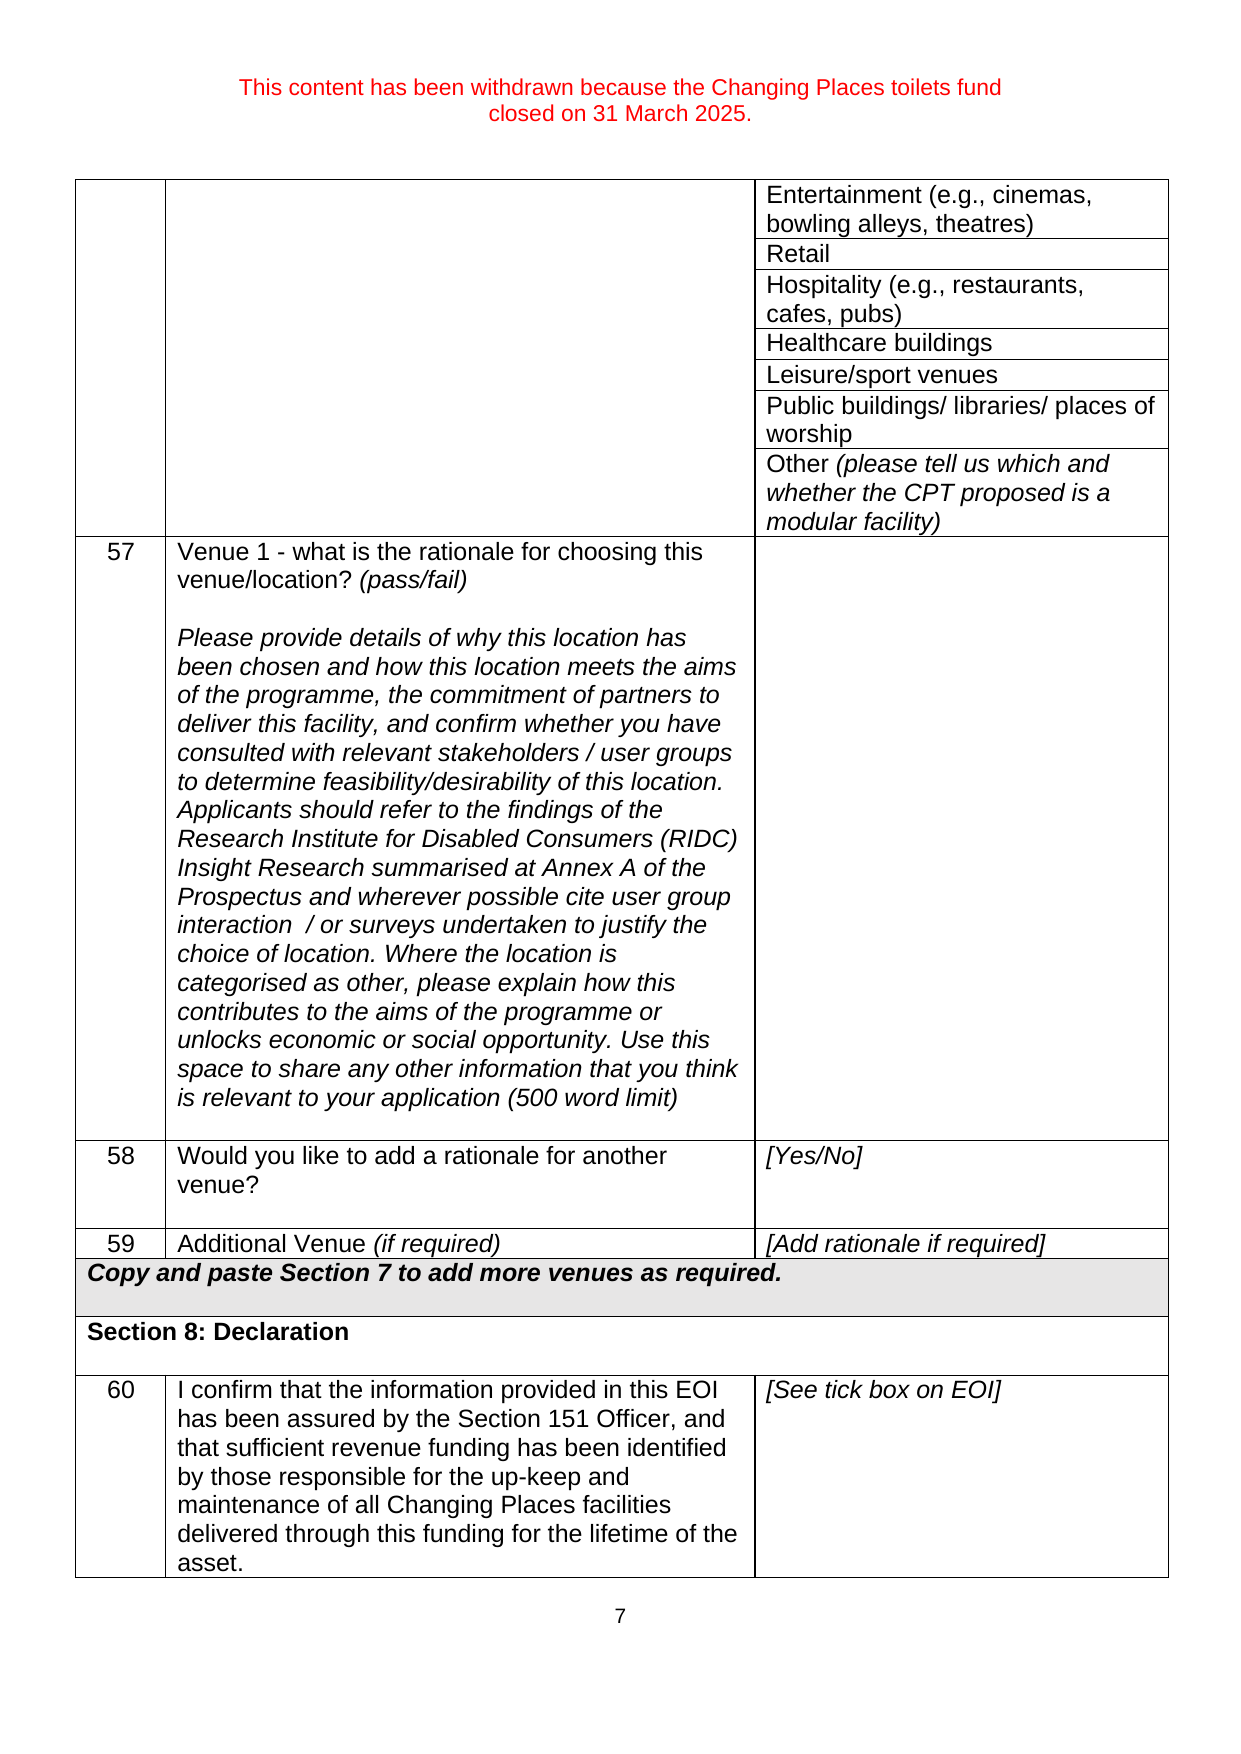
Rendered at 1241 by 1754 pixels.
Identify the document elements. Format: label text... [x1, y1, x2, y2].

table_cell Additional Venue (if required) [166, 1229, 754, 1257]
table_cell Retail [756, 239, 1168, 269]
table_cell [756, 537, 1168, 1140]
table_cell Public buildings/ libraries/ places of worship [756, 391, 1168, 448]
table_cell [166, 180, 754, 536]
table_cell 58 [76, 1141, 165, 1228]
table_cell 60 [76, 1376, 165, 1577]
table_cell Copy and paste Section 7 to add more venues as required. [76, 1259, 1168, 1316]
table_cell I confirm that the information provided in this EOI has been assured by the Section 151 Officer, and that sufficient revenue funding has been identified by those responsible for the up-keep and maintenance of all Changing Places facilities delivered through this funding for the lifetime of the asset. [166, 1376, 754, 1577]
table_cell Other (please tell us which and whether the CPT proposed is a modular facility) [756, 449, 1168, 536]
table_cell 59 [76, 1229, 165, 1257]
table_cell [76, 180, 165, 536]
table_cell [Yes/No] [756, 1141, 1168, 1228]
table_cell 57 [76, 537, 165, 1140]
table_cell Venue 1 - what is the rationale for choosing this venue/location? (pass/fail) Please provide details of why this location has been chosen and how this location meets the aims of the programme, the commitment of partners to deliver this facility, and confirm whether you have consulted with relevant stakeholders / user groups to determine feasibility/desirability of this location. Applicants should refer to the findings of the Research Institute for Disabled Consumers (RIDC) Insight Research summarised at Annex A of the Prospectus and wherever possible cite user group interaction / or surveys undertaken to justify the choice of location. Where the location is categorised as other, please explain how this contributes to the aims of the programme or unlocks economic or social opportunity. Use this space to share any other information that you think is relevant to your application (500 word limit) [166, 537, 754, 1140]
table_cell Would you like to add a rationale for another venue? [166, 1141, 754, 1228]
table_cell Entertainment (e.g., cinemas, bowling alleys, theatres) [756, 180, 1168, 238]
table_cell Healthcare buildings [756, 329, 1168, 358]
table_cell Leisure/sport venues [756, 360, 1168, 390]
table_cell [See tick box on EOI] [756, 1376, 1168, 1577]
table_cell [Add rationale if required] [756, 1229, 1168, 1257]
table_cell Hospitality (e.g., restaurants, cafes, pubs) [756, 270, 1168, 327]
table_cell Section 8: Declaration [76, 1317, 1168, 1374]
